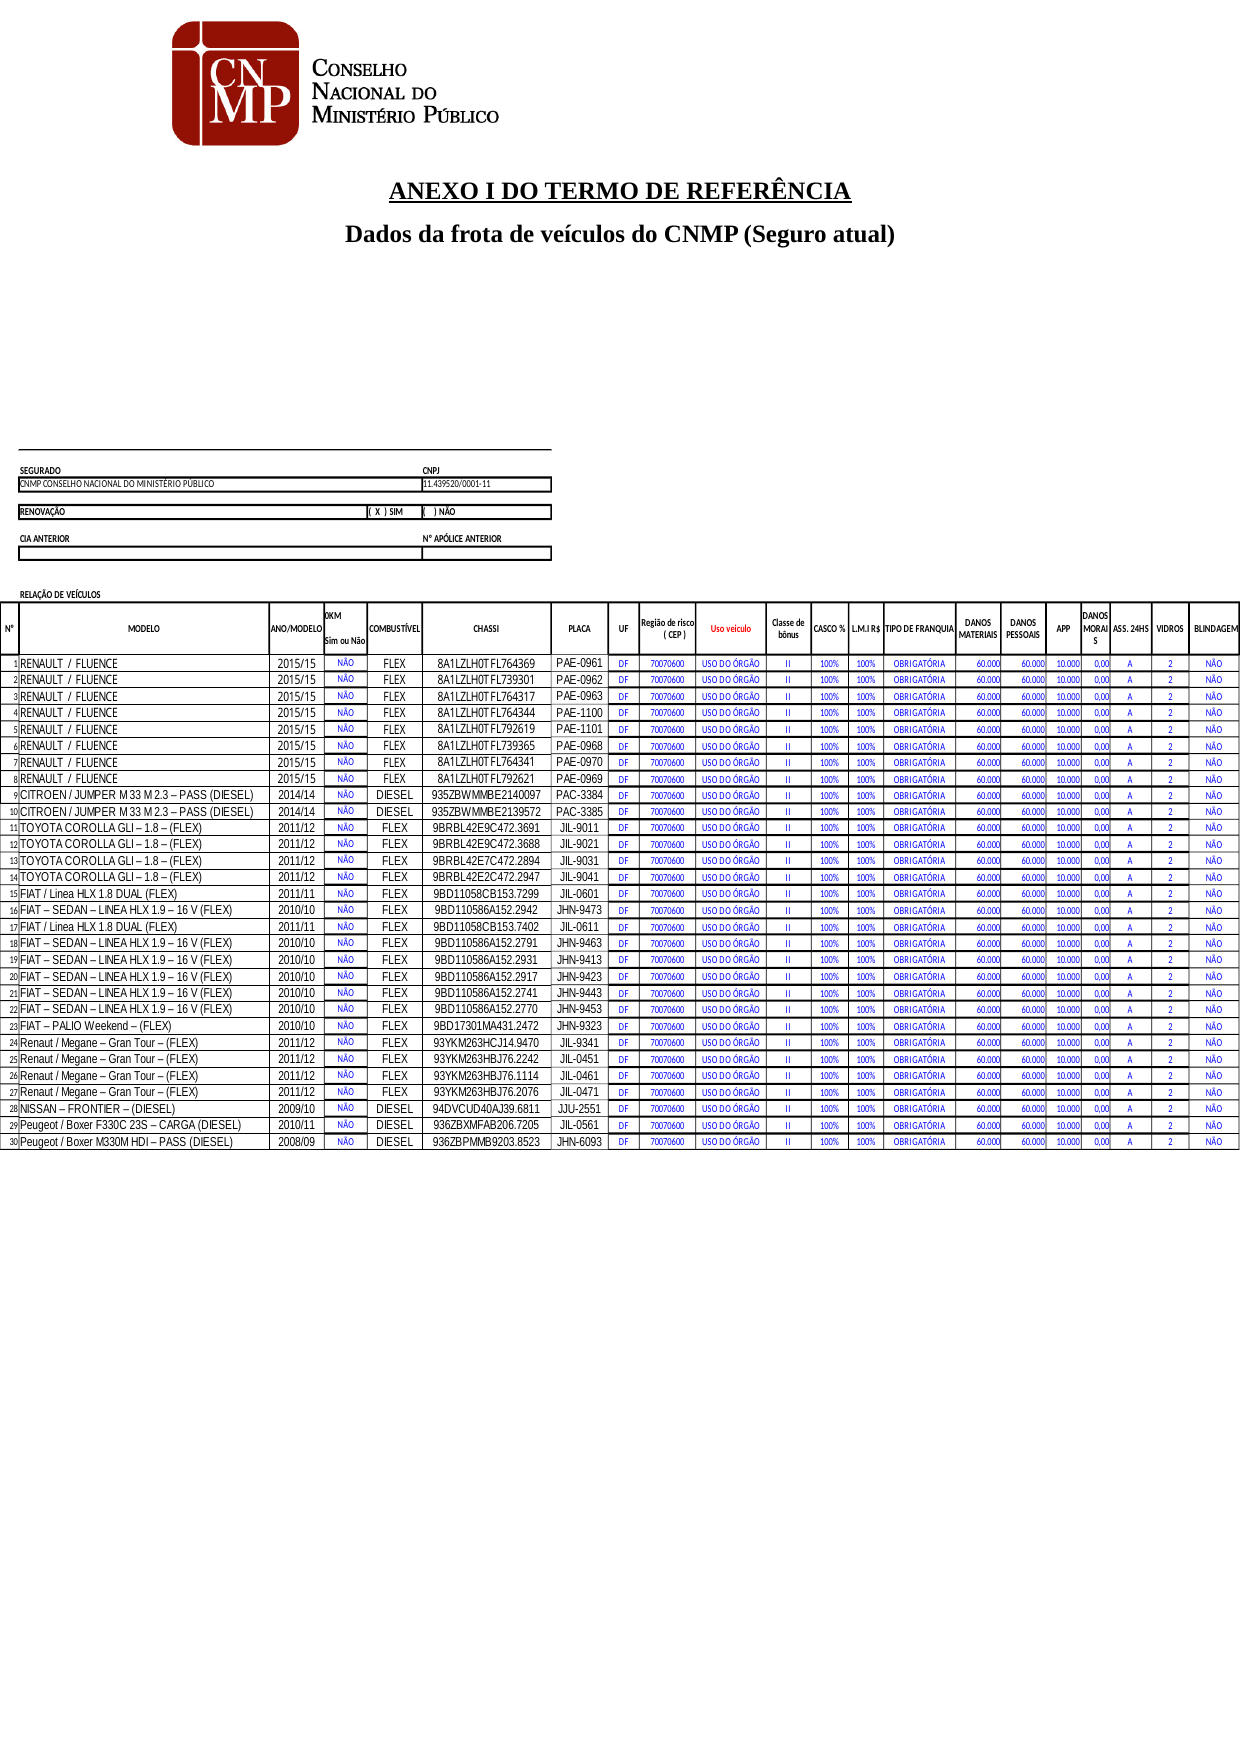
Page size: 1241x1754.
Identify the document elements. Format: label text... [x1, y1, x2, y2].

text ANEXO I DO TERMO DE REFERÊNCIA [118, 176, 1122, 205]
text Dados da frota de veículos do CNMP (Seguro atual) [118, 219, 1122, 248]
picture [150, 1, 513, 165]
